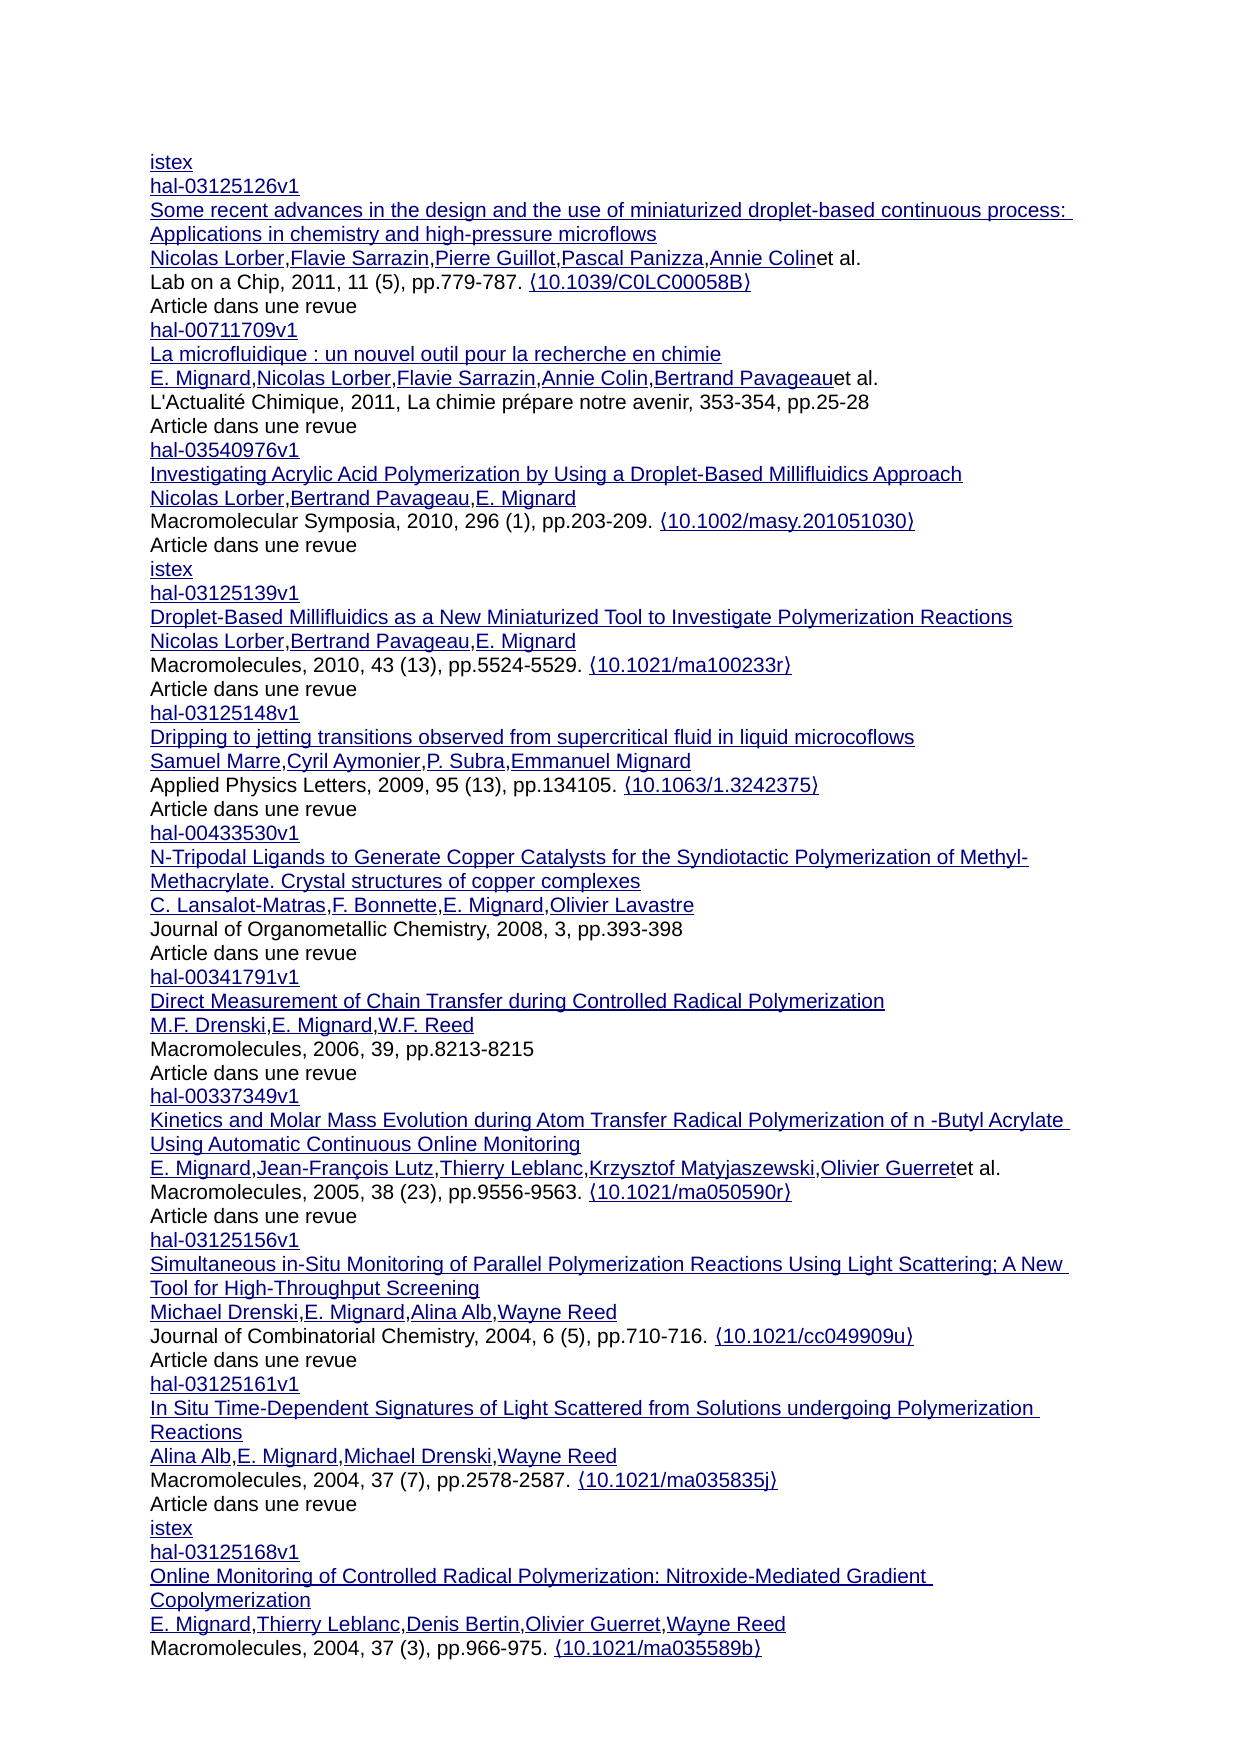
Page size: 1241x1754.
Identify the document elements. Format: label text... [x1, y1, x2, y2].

table_cell La microfluidique : un nouvel outil pour la recherche en chimie E. Mignard,Nicolas Lorber,Flavie Sarrazin,Annie Colin,Bertrand Pavageauet al. L'Actualité Chimique, 2011, La chimie prépare notre avenir, 353-354, pp.25-28 Article dans une revue hal-03540976v1 [150, 342, 1090, 461]
table_cell Droplet-Based Millifluidics as a New Miniaturized Tool to Investigate Polymerization Reactions Nicolas Lorber,Bertrand Pavageau,E. Mignard Macromolecules, 2010, 43 (13), pp.5524-5529. ⟨10.1021/ma100233r⟩ Article dans une revue hal-03125148v1 [150, 605, 1090, 725]
table_cell istex hal-03125126v1 [150, 150, 1090, 198]
table_cell In Situ Time-Dependent Signatures of Light Scattered from Solutions undergoing Polymerization Reactions Alina Alb,E. Mignard,Michael Drenski,Wayne Reed Macromolecules, 2004, 37 (7), pp.2578-2587. ⟨10.1021/ma035835j⟩ Article dans une revue istex hal-03125168v1 [150, 1396, 1090, 1563]
table_cell Some recent advances in the design and the use of miniaturized droplet-based continuous process: Applications in chemistry and high-pressure microflows Nicolas Lorber,Flavie Sarrazin,Pierre Guillot,Pascal Panizza,Annie Colinet al. Lab on a Chip, 2011, 11 (5), pp.779-787. ⟨10.1039/C0LC00058B⟩ Article dans une revue hal-00711709v1 [150, 198, 1090, 342]
table_cell Investigating Acrylic Acid Polymerization by Using a Droplet-Based Millifluidics Approach Nicolas Lorber,Bertrand Pavageau,E. Mignard Macromolecular Symposia, 2010, 296 (1), pp.203-209. ⟨10.1002/masy.201051030⟩ Article dans une revue istex hal-03125139v1 [150, 461, 1090, 605]
table_cell Online Monitoring of Controlled Radical Polymerization: Nitroxide-Mediated Gradient Copolymerization E. Mignard,Thierry Leblanc,Denis Bertin,Olivier Guerret,Wayne Reed Macromolecules, 2004, 37 (3), pp.966-975. ⟨10.1021/ma035589b⟩ [150, 1564, 1090, 1659]
table_cell Simultaneous in-Situ Monitoring of Parallel Polymerization Reactions Using Light Scattering; A New Tool for High-Throughput Screening Michael Drenski,E. Mignard,Alina Alb,Wayne Reed Journal of Combinatorial Chemistry, 2004, 6 (5), pp.710-716. ⟨10.1021/cc049909u⟩ Article dans une revue hal-03125161v1 [150, 1252, 1090, 1396]
table_cell Direct Measurement of Chain Transfer during Controlled Radical Polymerization M.F. Drenski,E. Mignard,W.F. Reed Macromolecules, 2006, 39, pp.8213-8215 Article dans une revue hal-00337349v1 [150, 989, 1090, 1108]
table_cell Kinetics and Molar Mass Evolution during Atom Transfer Radical Polymerization of n -Butyl Acrylate Using Automatic Continuous Online Monitoring E. Mignard,Jean-François Lutz,Thierry Leblanc,Krzysztof Matyjaszewski,Olivier Guerretet al. Macromolecules, 2005, 38 (23), pp.9556-9563. ⟨10.1021/ma050590r⟩ Article dans une revue hal-03125156v1 [150, 1108, 1090, 1252]
table_cell Dripping to jetting transitions observed from supercritical fluid in liquid microcoflows Samuel Marre,Cyril Aymonier,P. Subra,Emmanuel Mignard Applied Physics Letters, 2009, 95 (13), pp.134105. ⟨10.1063/1.3242375⟩ Article dans une revue hal-00433530v1 [150, 725, 1090, 845]
table_cell N-Tripodal Ligands to Generate Copper Catalysts for the Syndiotactic Polymerization of Methyl-Methacrylate. Crystal structures of copper complexes C. Lansalot-Matras,F. Bonnette,E. Mignard,Olivier Lavastre Journal of Organometallic Chemistry, 2008, 3, pp.393-398 Article dans une revue hal-00341791v1 [150, 845, 1090, 988]
